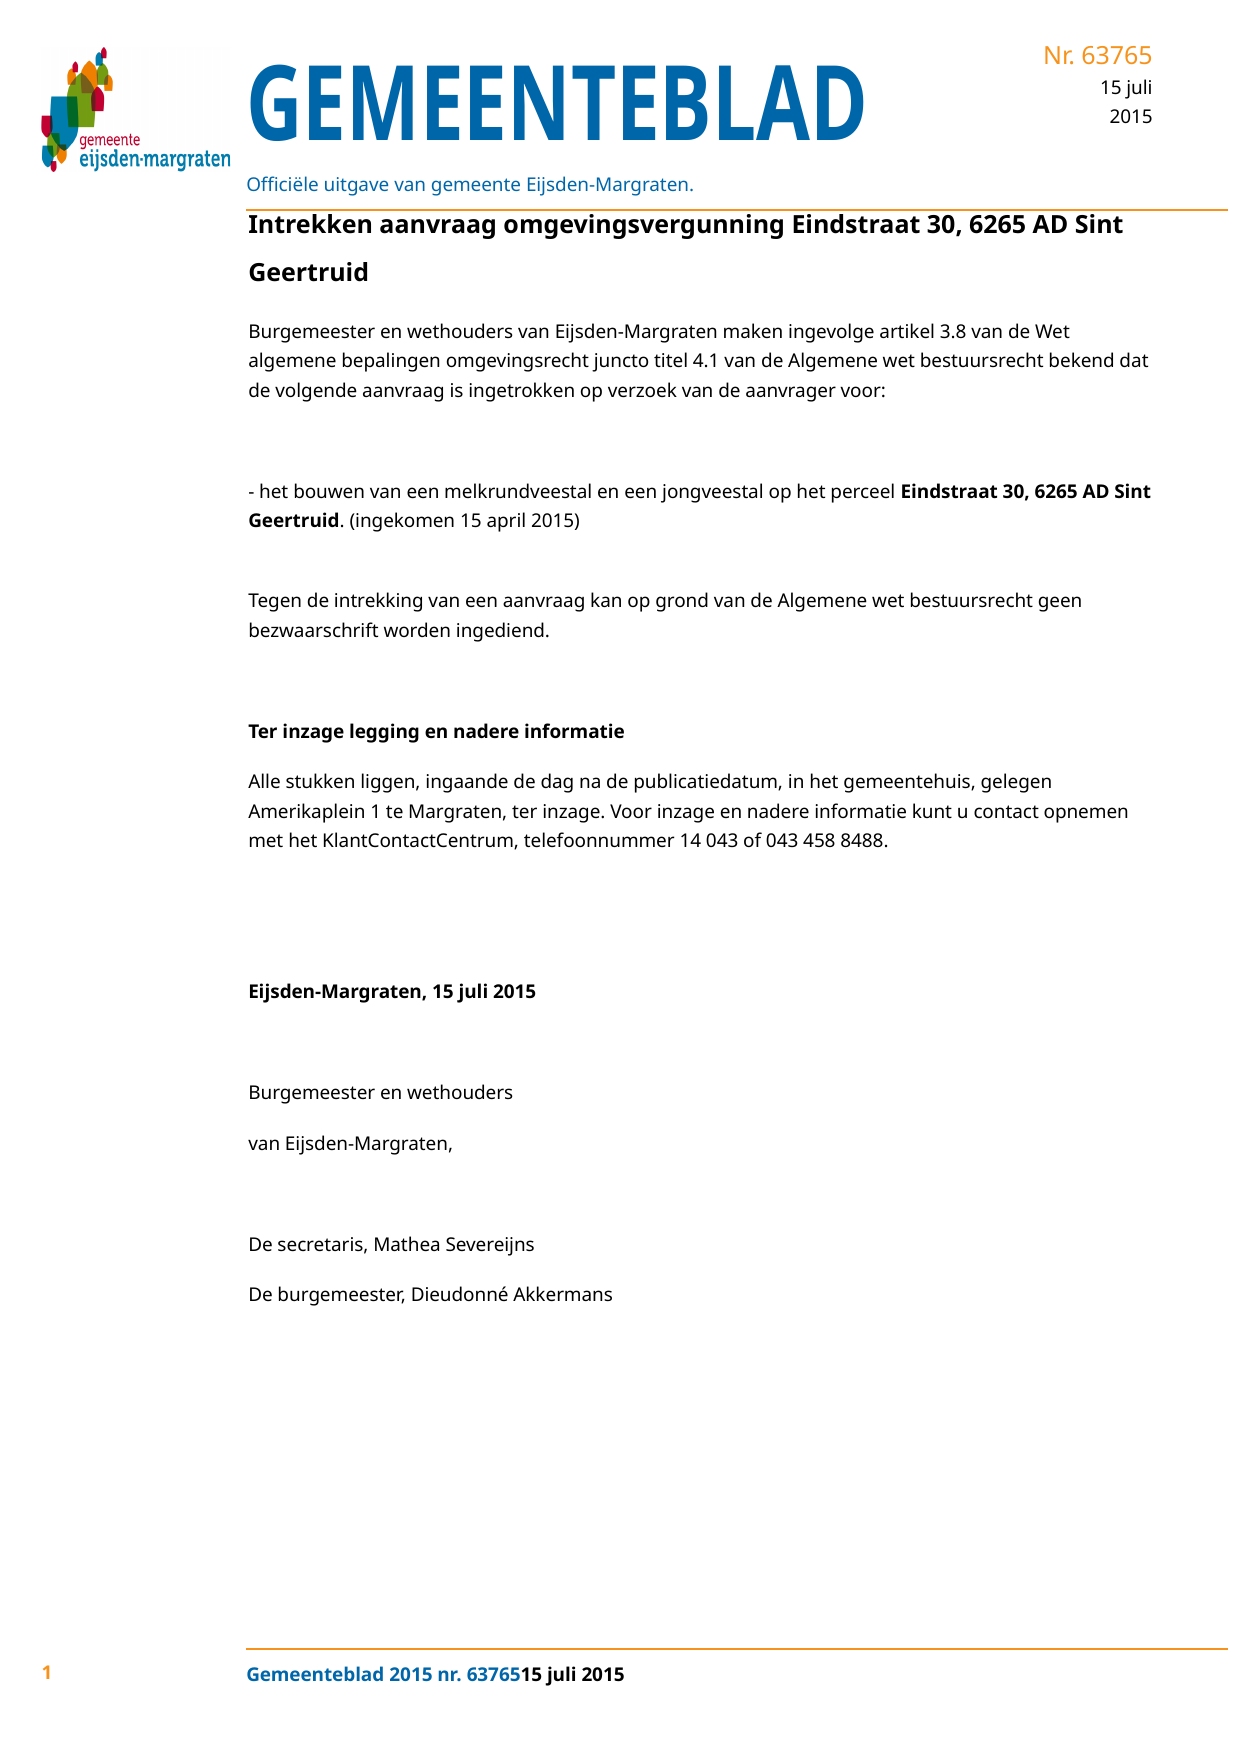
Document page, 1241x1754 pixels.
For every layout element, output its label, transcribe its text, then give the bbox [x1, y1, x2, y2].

text Eijsden-Margraten, 15 juli 2015 [248, 979, 1152, 1004]
text van Eijsden-Margraten, [248, 1130, 1152, 1156]
text De burgemeester, Dieudonné Akkermans [248, 1281, 1152, 1307]
text Burgemeester en wethouders [248, 1079, 1152, 1105]
text Burgemeester en wethouders van Eijsden-Margraten maken ingevolge artikel 3.8 van de Wet algemene bepalingen omgevingsrecht juncto titel 4.1 van de Algemene wet bestuursrecht bekend dat de volgende aanvraag is ingetrokken op verzoek van de aanvrager voor: [248, 318, 1152, 403]
text Alle stukken liggen, ingaande de dag na de publicatiedatum, in het gemeentehuis, gelegen Amerikaplein 1 te Margraten, ter inzage. Voor inzage en nadere informatie kunt u contact opnemen met het KlantContactCentrum, telefoonnummer 14 043 of 043 458 8488. [248, 768, 1152, 853]
text Ter inzage legging en nadere informatie [248, 718, 1152, 744]
picture [41, 47, 231, 172]
text Intrekken aanvraag omgevingsvergunning Eindstraat 30, 6265 AD Sint Geertruid [248, 211, 1152, 288]
text Tegen de intrekking van een aanvraag kan op grond van de Algemene wet bestuursrecht geen bezwaarschrift worden ingediend. [248, 587, 1152, 643]
text - het bouwen van een melkrundveestal en een jongveestal op het perceel Eindstraat 30, 6265 AD Sint Geertruid. (ingekomen 15 april 2015) [248, 478, 1152, 533]
text De secretaris, Mathea Severeijns [248, 1231, 1152, 1257]
